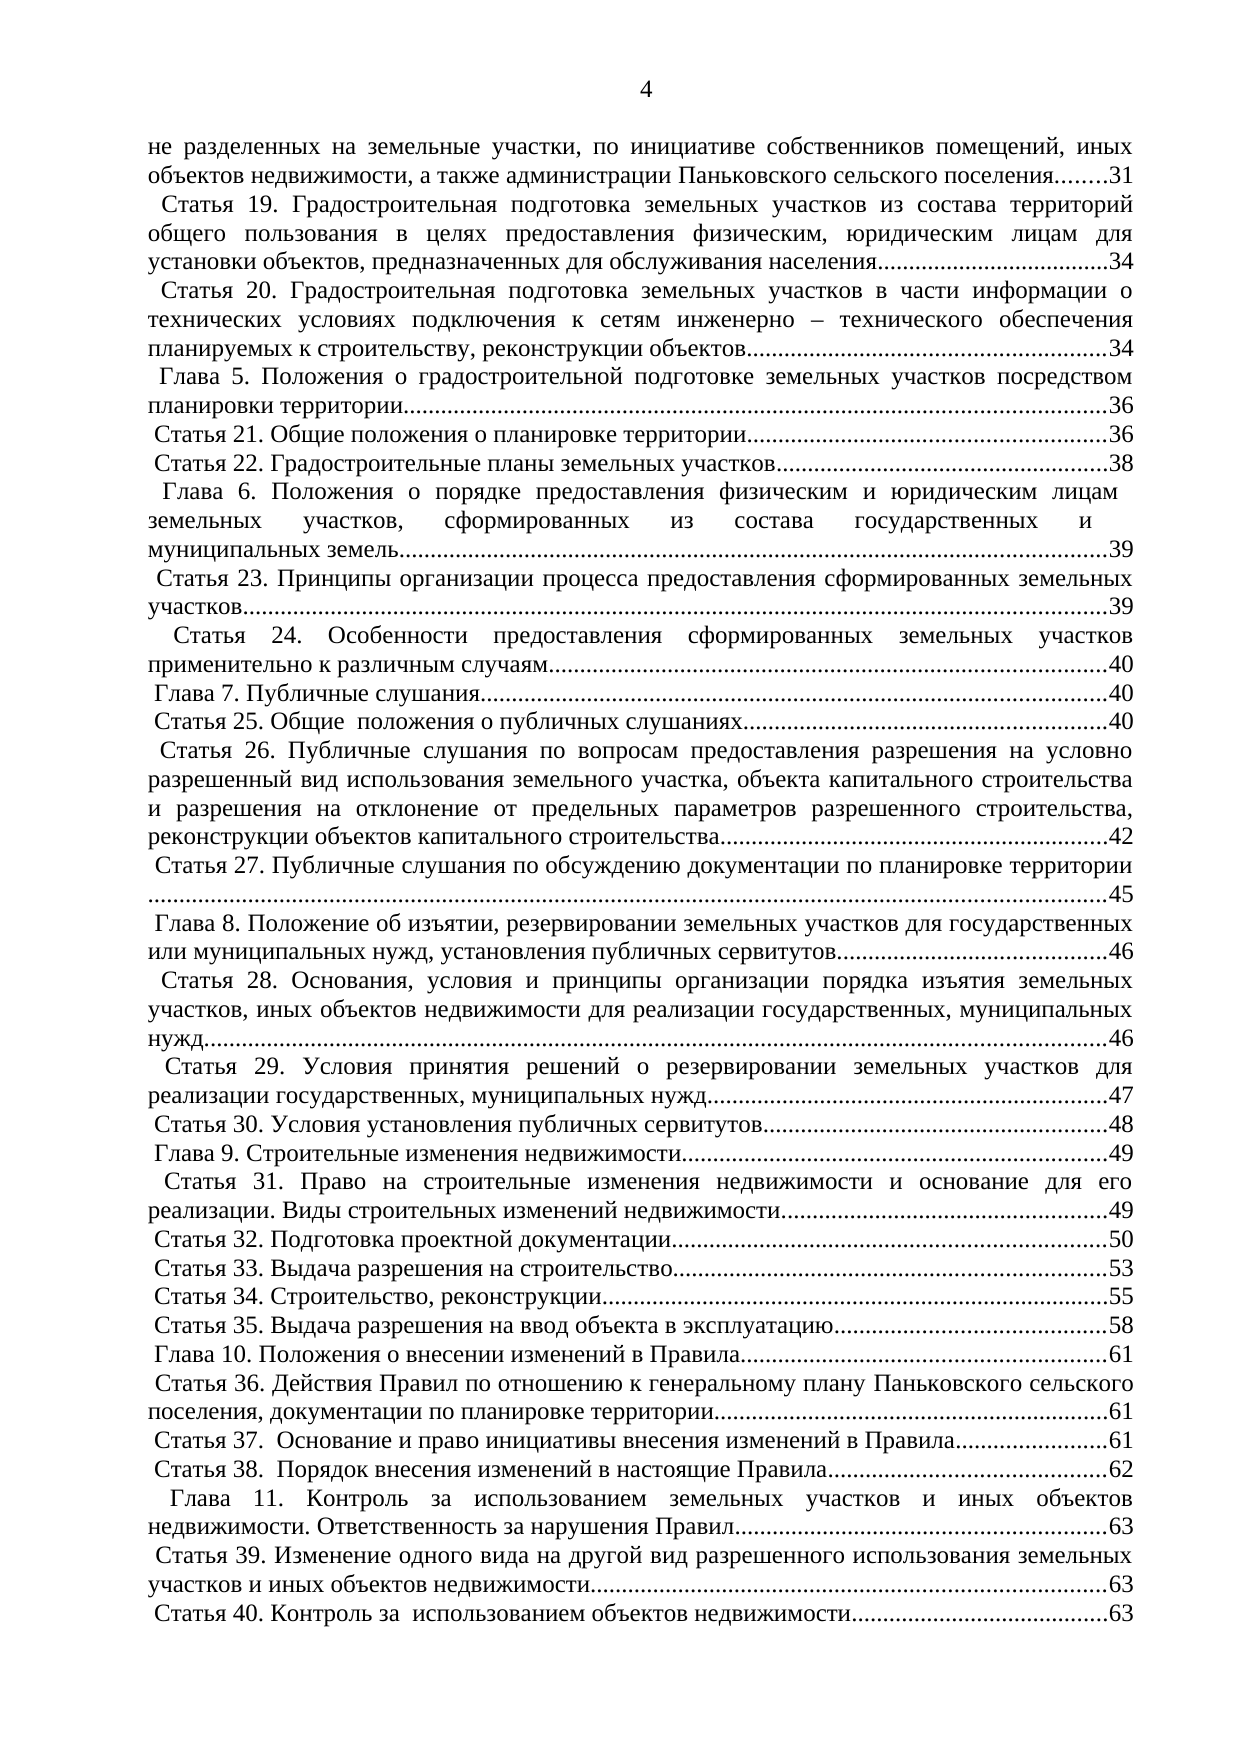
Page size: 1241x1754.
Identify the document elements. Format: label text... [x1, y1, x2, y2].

text Глава 5. Положения о градостроительной подготовке земельных участков посредством планировки территории. 36 [148, 361, 1134, 419]
text Статья 37. Основание и право инициативы внесения изменений в Правила 61 [148, 1425, 1134, 1454]
text Статья 30. Условия установления публичных сервитутов 48 [148, 1109, 1134, 1138]
text Статья 33. Выдача разрешения на строительство 53 [148, 1253, 1134, 1281]
text Статья 29. Условия принятия решений о резервировании земельных участков для реализации государственных, муниципальных нужд. 47 [148, 1051, 1134, 1109]
text Статья 24. Особенности предоставления сформированных земельных участков применительно к различным случаям 40 [148, 620, 1134, 678]
text Глава 9. Строительные изменения недвижимости 49 [148, 1138, 1134, 1166]
text Глава 8. Положение об изъятии, резервировании земельных участков для государственных или муниципальных нужд, установления публичных сервитутов. 46 [148, 908, 1134, 965]
text Статья 25. Общие положения о публичных слушаниях 40 [148, 706, 1134, 735]
text Статья 39. Изменение одного вида на другой вид разрешенного использования земельных участков и иных объектов недвижимости 63 [148, 1540, 1134, 1598]
text Статья 26. Публичные слушания по вопросам предоставления разрешения на условно разрешенный вид использования земельного участка, объекта капитального строительства и разрешения на отклонение от предельных параметров разрешенного строительства, реконструкции объектов капитального строительства 42 [148, 735, 1134, 850]
text Статья 22. Градостроительные планы земельных участков 38 [148, 448, 1134, 476]
text Статья 32. Подготовка проектной документации 50 [148, 1224, 1134, 1253]
text Глава 6. Положения о порядке предоставления физическим и юридическим лицам земельных участков, сформированных из состава государственных и муниципальных земель 39 [148, 476, 1134, 563]
text Статья 21. Общие положения о планировке территории 36 [148, 419, 1134, 448]
text Статья 38. Порядок внесения изменений в настоящие Правила 62 [148, 1454, 1134, 1483]
text Статья 28. Основания, условия и принципы организации порядка изъятия земельных участков, иных объектов недвижимости для реализации государственных, муниципальных нужд. 46 [148, 965, 1134, 1051]
text Статья 40. Контроль за использованием объектов недвижимости 63 [148, 1598, 1134, 1626]
text Статья 20. Градостроительная подготовка земельных участков в части информации о технических условиях подключения к сетям инженерно – технического обеспечения планируемых к строительству, реконструкции объектов 34 [148, 275, 1134, 361]
text Глава 11. Контроль за использованием земельных участков и иных объектов недвижимости. Ответственность за нарушения Правил 63 [148, 1483, 1134, 1540]
text Глава 7. Публичные слушания 40 [148, 678, 1134, 706]
text Глава 10. Положения о внесении изменений в Правила 61 [148, 1339, 1134, 1368]
text Статья 23. Принципы организации процесса предоставления сформированных земельных участков 39 [148, 563, 1134, 620]
text Статья 31. Право на строительные изменения недвижимости и основание для его реализации. Виды строительных изменений недвижимости. 49 [148, 1166, 1134, 1224]
text Статья 36. Действия Правил по отношению к генеральному плану Паньковского сельского поселения, документации по планировке территории 61 [148, 1368, 1134, 1425]
text Статья 27. Публичные слушания по обсуждению документации по планировке территории 45 [148, 850, 1134, 908]
text не разделенных на земельные участки, по инициативе собственников помещений, иных объектов недвижимости, а также администрации Паньковского сельского поселения 31 [148, 131, 1134, 189]
text Статья 34. Строительство, реконструкции 55 [148, 1281, 1134, 1310]
text Статья 19. Градостроительная подготовка земельных участков из состава территорий общего пользования в целях предоставления физическим, юридическим лицам для установки объектов, предназначенных для обслуживания населения 34 [148, 189, 1134, 275]
text Статья 35. Выдача разрешения на ввод объекта в эксплуатацию 58 [148, 1310, 1134, 1339]
